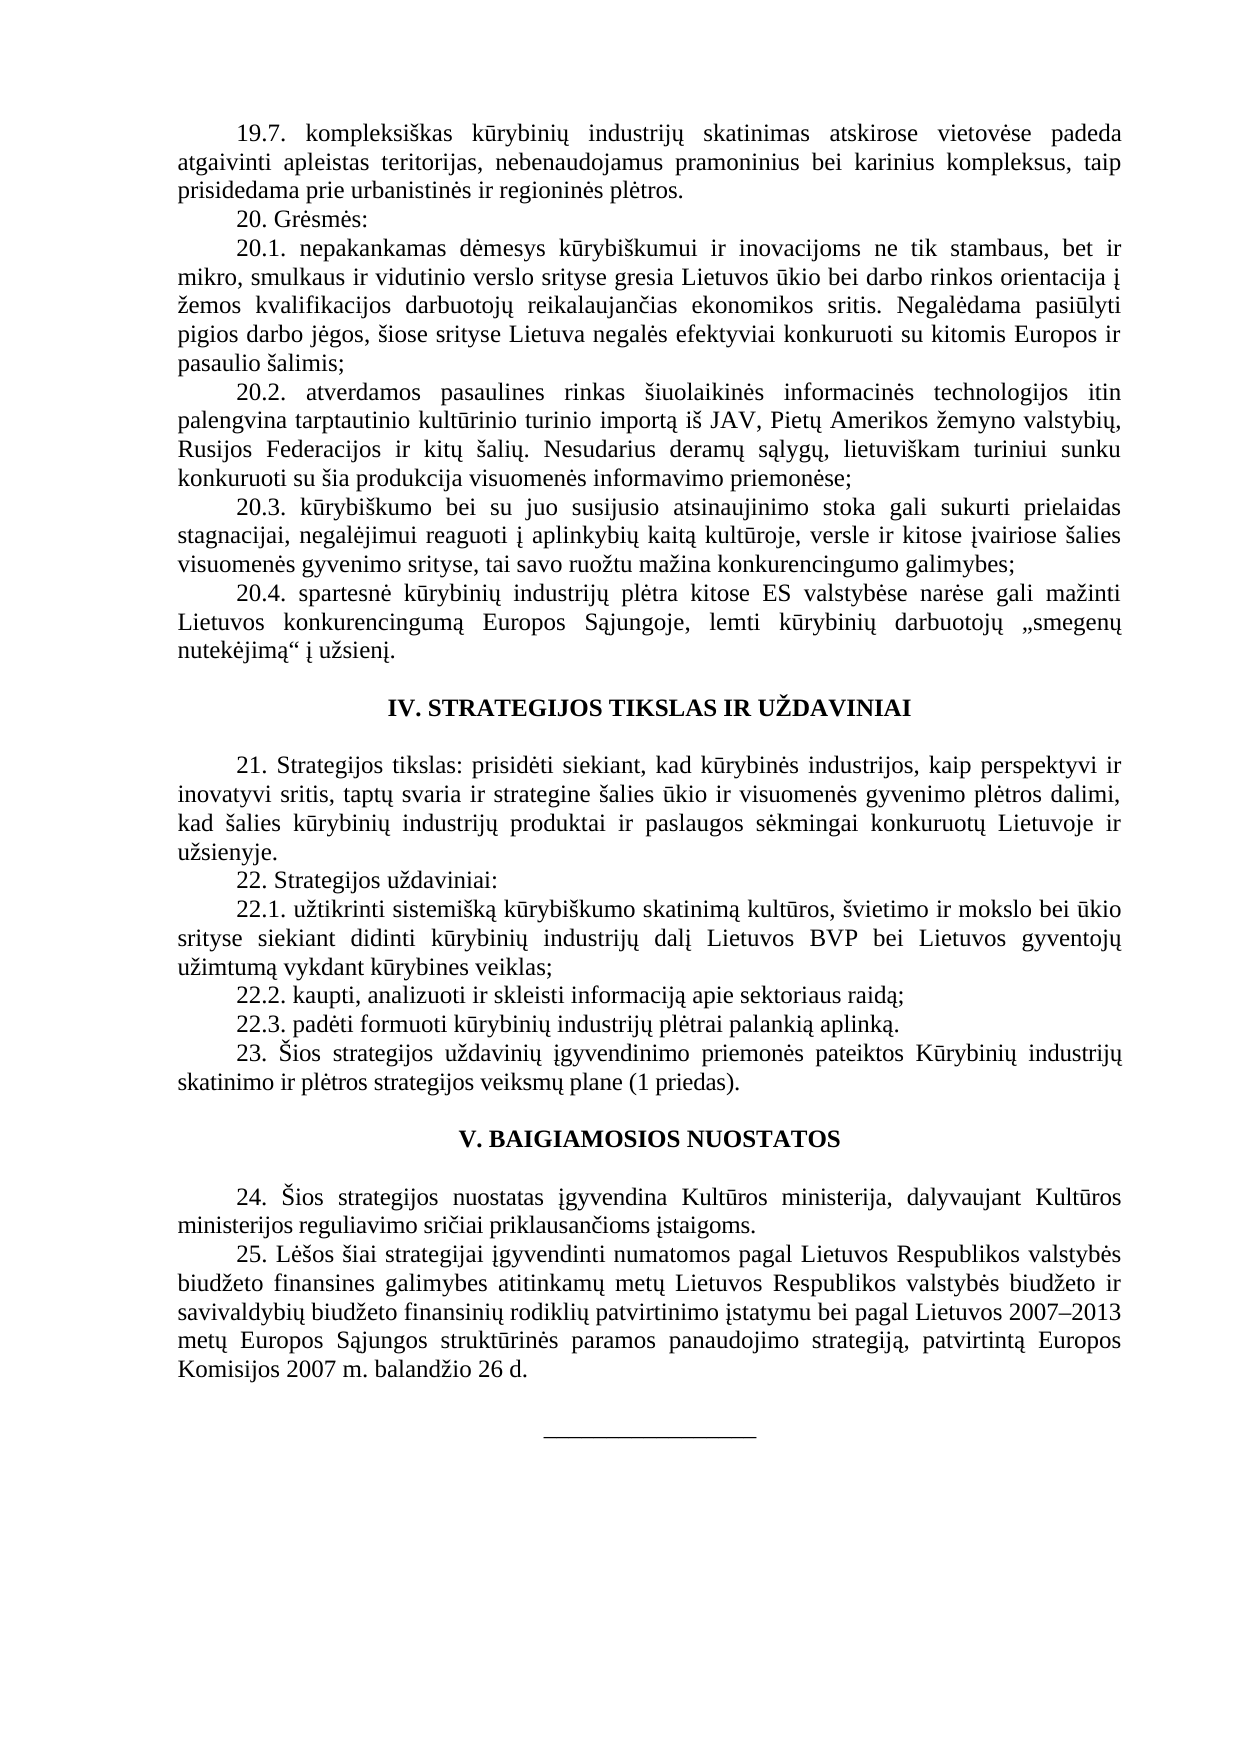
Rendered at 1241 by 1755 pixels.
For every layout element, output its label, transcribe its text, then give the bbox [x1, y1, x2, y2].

text 19.7. kompleksiškas kūrybinių industrijų skatinimas atskirose vietovėse padeda atgaivinti apleistas teritorijas, nebenaudojamus pramoninius bei karinius kompleksus, taip prisidedama prie urbanistinės ir regioninės plėtros. [177, 118, 1122, 204]
text 23. Šios strategijos uždavinių įgyvendinimo priemonės pateiktos Kūrybinių industrijų skatinimo ir plėtros strategijos veiksmų plane (1 priedas). [177, 1038, 1122, 1096]
text 22.2. kaupti, analizuoti ir skleisti informaciją apie sektoriaus raidą; [177, 981, 1122, 1009]
text 22. Strategijos uždaviniai: [177, 866, 1122, 894]
text IV. STRATEGIJOS TIKSLAS IR UŽDAVINIAI [177, 693, 1122, 722]
text 25. Lėšos šiai strategijai įgyvendinti numatomos pagal Lietuvos Respublikos valstybės biudžeto finansines galimybes atitinkamų metų Lietuvos Respublikos valstybės biudžeto ir savivaldybių biudžeto finansinių rodiklių patvirtinimo įstatymu bei pagal Lietuvos 2007–2013 metų Europos Sąjungos struktūrinės paramos panaudojimo strategiją, patvirtintą Europos Komisijos 2007 m. balandžio 26 d. [177, 1239, 1122, 1383]
text 20.3. kūrybiškumo bei su juo susijusio atsinaujinimo stoka gali sukurti prielaidas stagnacijai, negalėjimui reaguoti į aplinkybių kaitą kultūroje, versle ir kitose įvairiose šalies visuomenės gyvenimo srityse, tai savo ruožtu mažina konkurencingumo galimybes; [177, 492, 1122, 578]
text 21. Strategijos tikslas: prisidėti siekiant, kad kūrybinės industrijos, kaip perspektyvi ir inovatyvi sritis, taptų svaria ir strategine šalies ūkio ir visuomenės gyvenimo plėtros dalimi, kad šalies kūrybinių industrijų produktai ir paslaugos sėkmingai konkuruotų Lietuvoje ir užsienyje. [177, 751, 1122, 866]
text 22.1. užtikrinti sistemišką kūrybiškumo skatinimą kultūros, švietimo ir mokslo bei ūkio srityse siekiant didinti kūrybinių industrijų dalį Lietuvos BVP bei Lietuvos gyventojų užimtumą vykdant kūrybines veiklas; [177, 894, 1122, 981]
text 20.4. spartesnė kūrybinių industrijų plėtra kitose ES valstybėse narėse gali mažinti Lietuvos konkurencingumą Europos Sąjungoje, lemti kūrybinių darbuotojų „smegenų nutekėjimą“ į užsienį. [177, 578, 1122, 664]
text 20. Grėsmės: [177, 204, 1122, 233]
text 24. Šios strategijos nuostatas įgyvendina Kultūros ministerija, dalyvaujant Kultūros ministerijos reguliavimo sričiai priklausančioms įstaigoms. [177, 1182, 1122, 1239]
text _________________ [177, 1412, 1122, 1441]
text 20.1. nepakankamas dėmesys kūrybiškumui ir inovacijoms ne tik stambaus, bet ir mikro, smulkaus ir vidutinio verslo srityse gresia Lietuvos ūkio bei darbo rinkos orientacija į žemos kvalifikacijos darbuotojų reikalaujančias ekonomikos sritis. Negalėdama pasiūlyti pigios darbo jėgos, šiose srityse Lietuva negalės efektyviai konkuruoti su kitomis Europos ir pasaulio šalimis; [177, 233, 1122, 377]
text 20.2. atverdamos pasaulines rinkas šiuolaikinės informacinės technologijos itin palengvina tarptautinio kultūrinio turinio importą iš JAV, Pietų Amerikos žemyno valstybių, Rusijos Federacijos ir kitų šalių. Nesudarius deramų sąlygų, lietuviškam turiniui sunku konkuruoti su šia produkcija visuomenės informavimo priemonėse; [177, 377, 1122, 492]
text V. BAIGIAMOSIOS NUOSTATOS [177, 1124, 1122, 1153]
text 22.3. padėti formuoti kūrybinių industrijų plėtrai palankią aplinką. [177, 1009, 1122, 1038]
